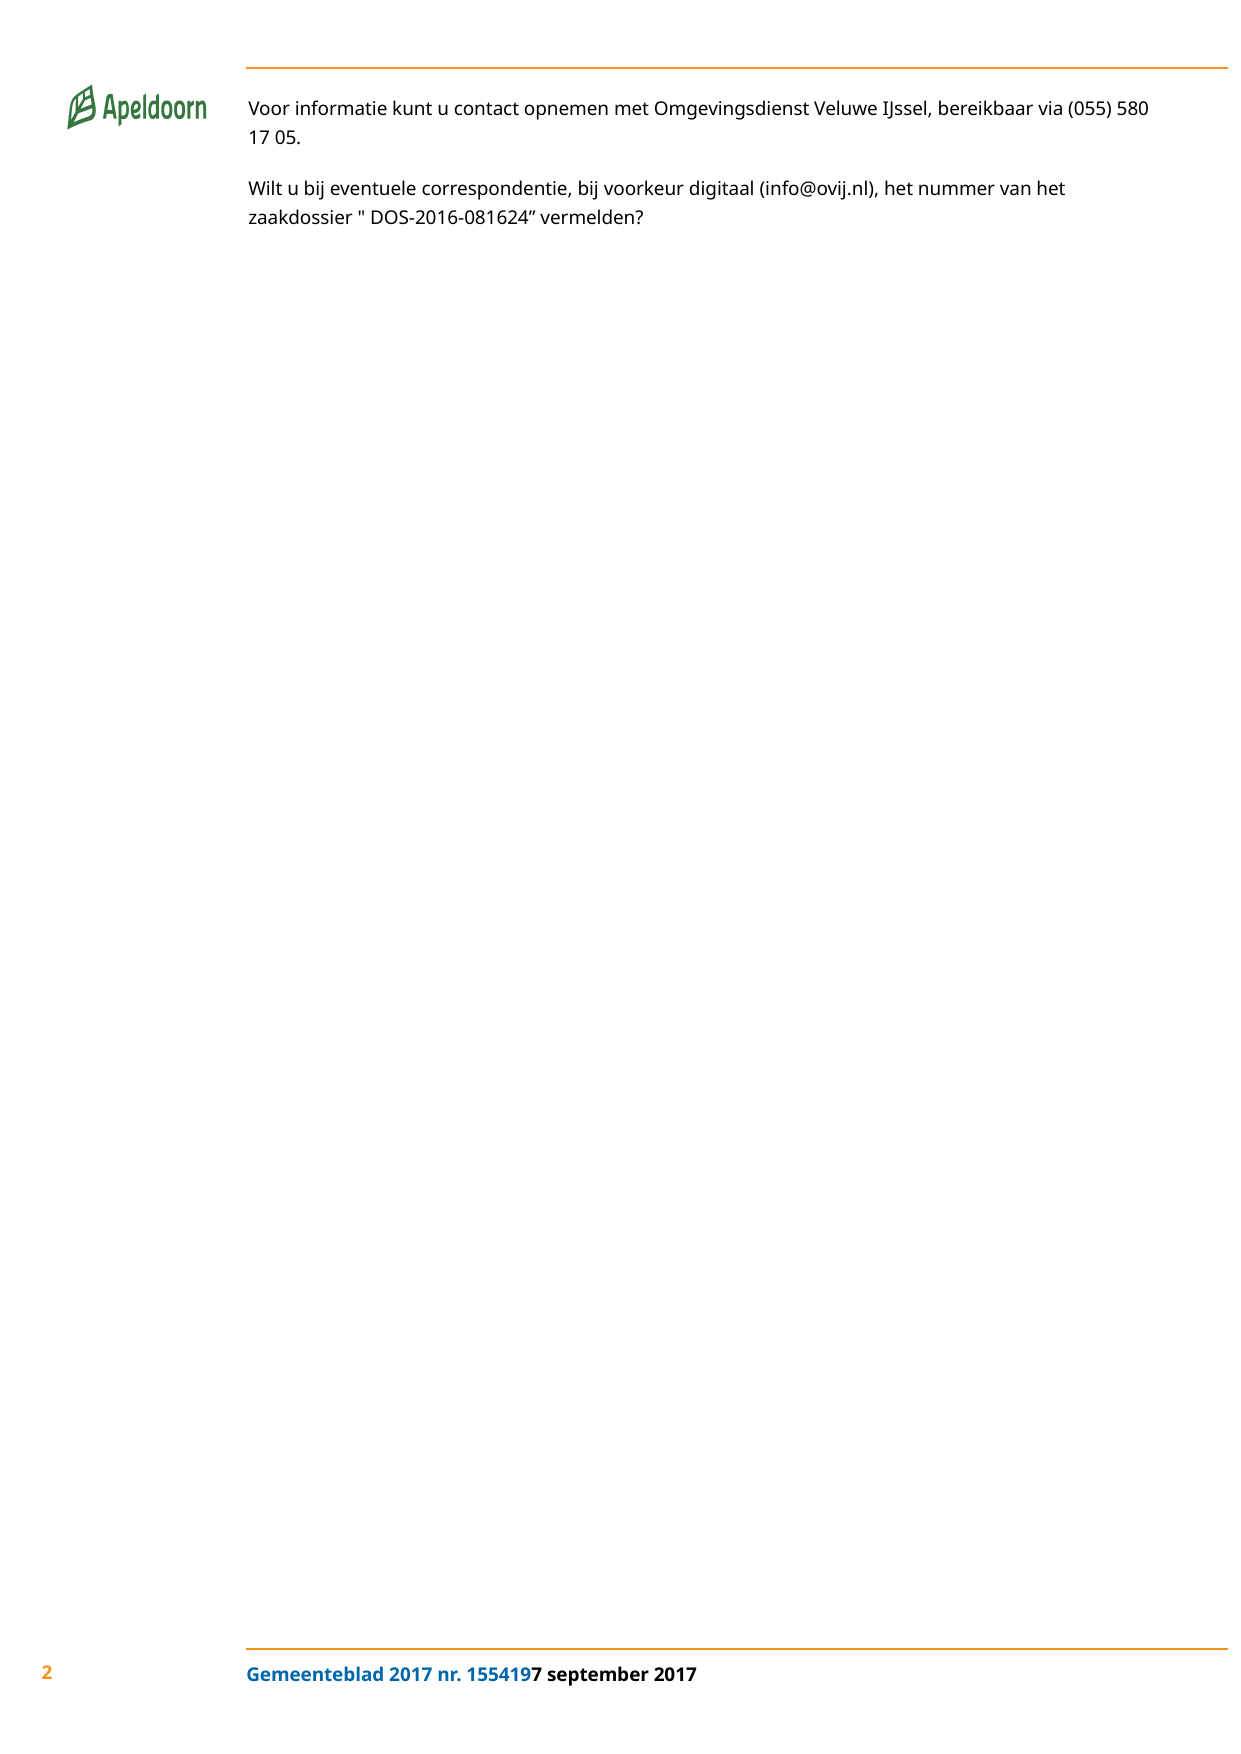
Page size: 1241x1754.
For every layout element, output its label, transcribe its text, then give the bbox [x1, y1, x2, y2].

text Voor informatie kunt u contact opnemen met Omgevingsdienst Veluwe IJssel, bereikbaar via (055) 580 17 05. [248, 95, 1152, 150]
picture [41, 47, 231, 172]
text Wilt u bij eventuele correspondentie, bij voorkeur digitaal (info@ovij.nl), het nummer van het zaakdossier " DOS-2016-081624” vermelden? [248, 175, 1152, 230]
